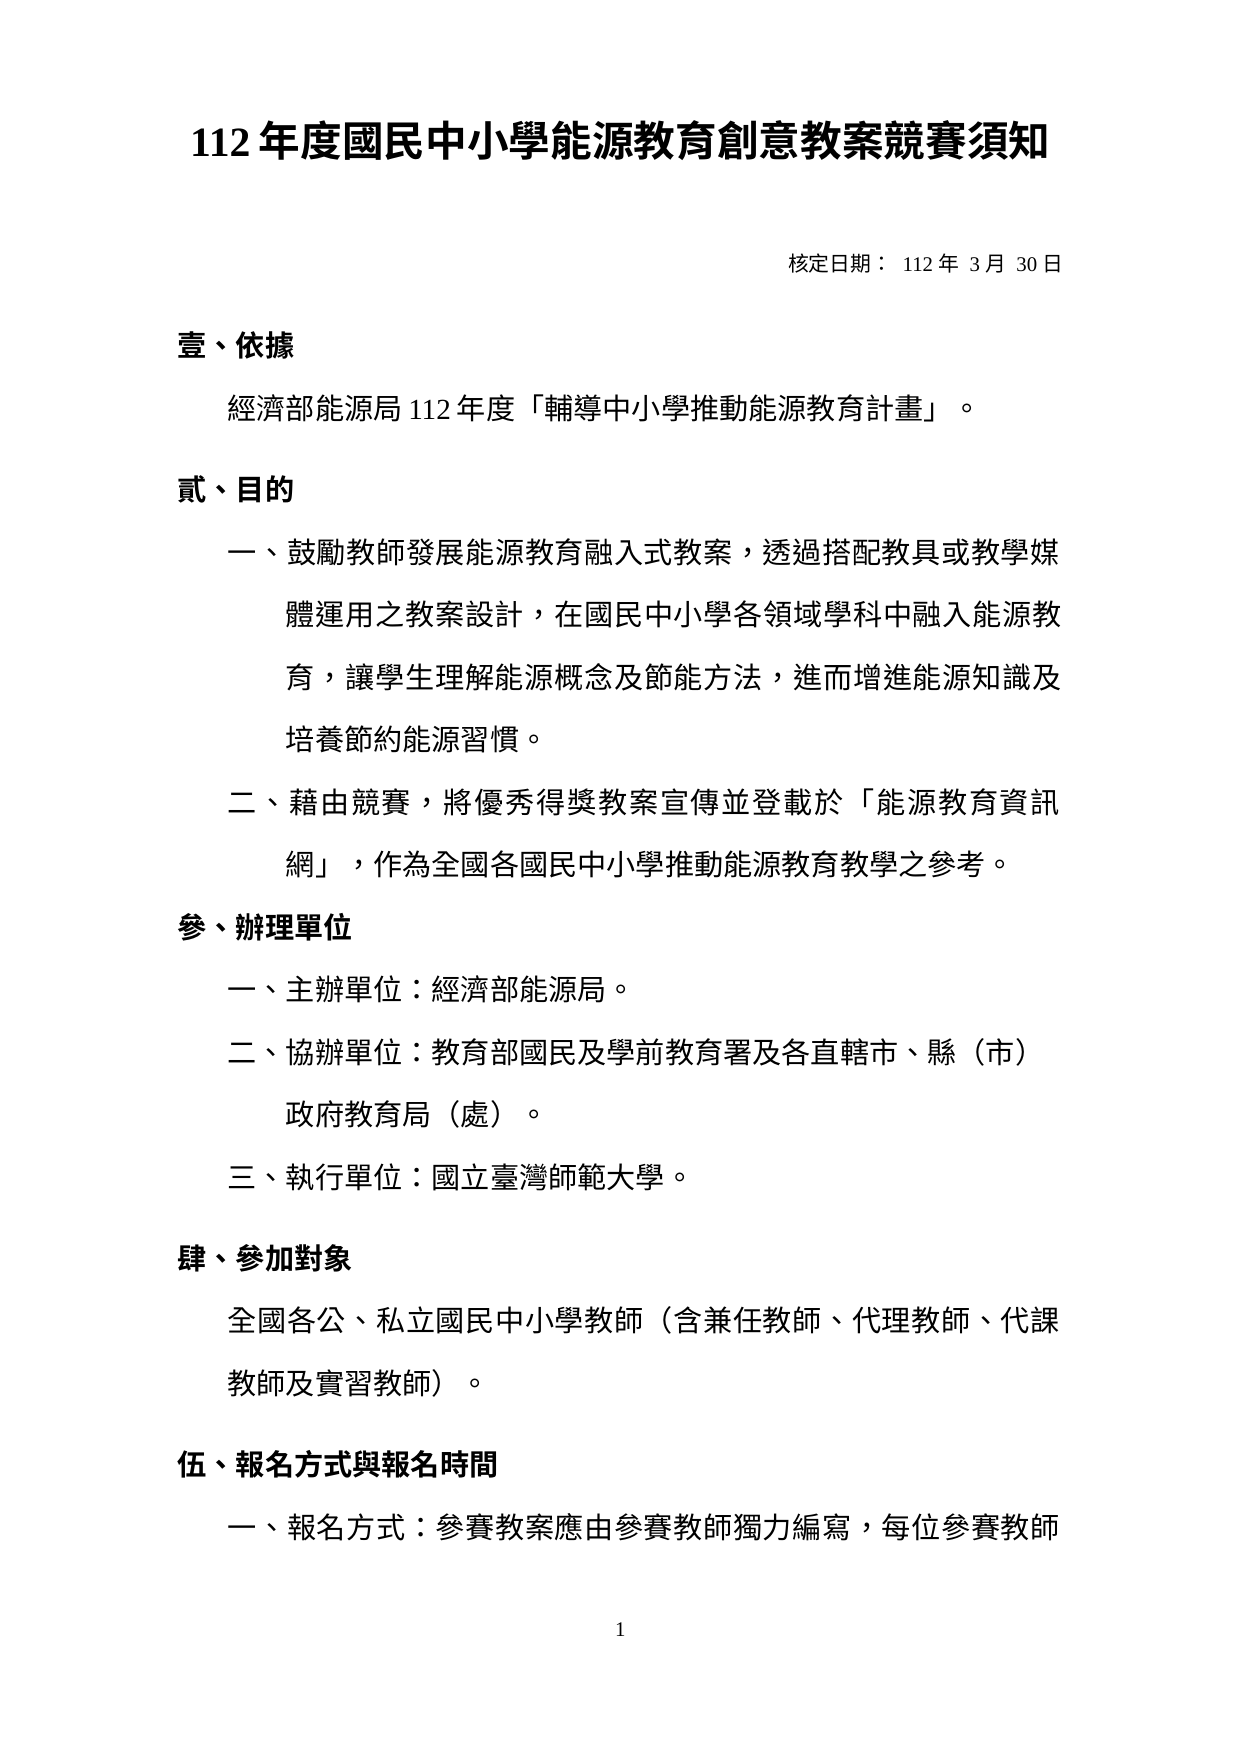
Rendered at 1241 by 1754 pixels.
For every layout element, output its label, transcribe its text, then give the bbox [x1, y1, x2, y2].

text 三、執行單位：國立臺灣師範大學。 [227, 1134, 1063, 1196]
text 一、鼓勵教師發展能源教育融入式教案，透過搭配教具或教學媒體運用之教案設計，在國民中小學各領域學科中融入能源教育，讓學生理解能源概念及節能方法，進而增進能源知識及培養節約能源習慣。 [227, 509, 1063, 759]
text 一、主辦單位：經濟部能源局。 [227, 946, 1063, 1009]
text 一、報名方式：參賽教案應由參賽教師獨力編寫，每位參賽教師 [227, 1484, 1063, 1546]
text 二、藉由競賽，將優秀得獎教案宣傳並登載於「能源教育資訊網」，作為全國各國民中小學推動能源教育教學之參考。 [227, 759, 1063, 884]
text 全國各公、私立國民中小學教師（含兼任教師、代理教師、代課教師及實習教師）。 [227, 1277, 1063, 1402]
text 112年度國民中小學能源教育創意教案競賽須知 [177, 96, 1063, 159]
text 經濟部能源局112年度「輔導中小學推動能源教育計畫」。 [227, 365, 1063, 427]
text 壹、依據 [177, 302, 1063, 365]
text 貳、目的 [177, 446, 1063, 509]
text 肆、參加對象 [177, 1215, 1063, 1277]
text 二、協辦單位：教育部國民及學前教育署及各直轄市、縣（市）政府教育局（處）。 [227, 1009, 1063, 1134]
text 參、辦理單位 [177, 884, 1063, 946]
text 核定日期： 112 年 3 月 30 日 [177, 221, 1063, 284]
text 伍、報名方式與報名時間 [177, 1421, 1063, 1484]
